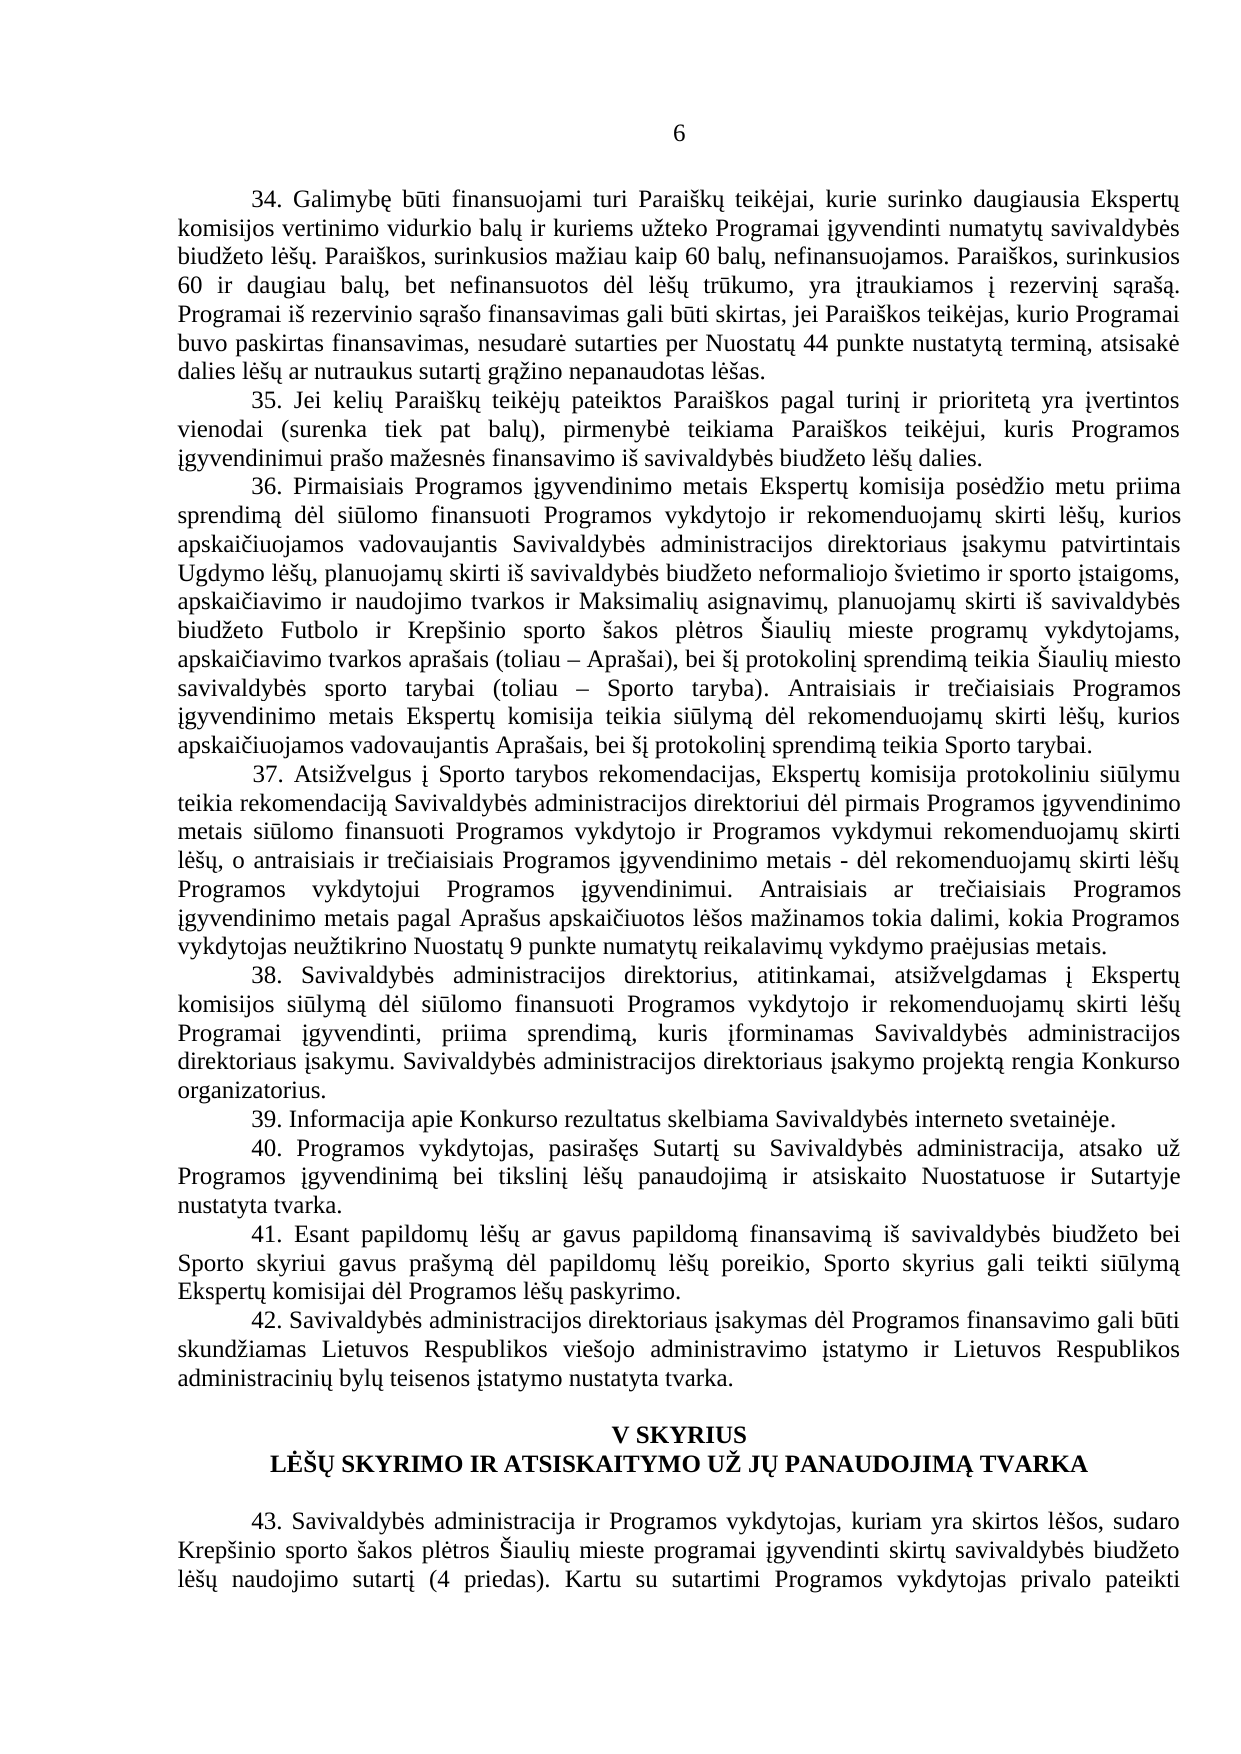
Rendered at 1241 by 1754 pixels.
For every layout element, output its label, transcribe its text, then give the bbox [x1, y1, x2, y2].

text 41. Esant papildomų lėšų ar gavus papildomą finansavimą iš savivaldybės biudžeto bei Sporto skyriui gavus prašymą dėl papildomų lėšų poreikio, Sporto skyrius gali teikti siūlymą Ekspertų komisijai dėl Programos lėšų paskyrimo. [177, 1219, 1181, 1305]
text LĖŠŲ SKYRIMO IR ATSISKAITYMO UŽ JŲ PANAUDOJIMĄ TVARKA [177, 1449, 1181, 1478]
text 40. Programos vykdytojas, pasirašęs Sutartį su Savivaldybės administracija, atsako už Programos įgyvendinimą bei tikslinį lėšų panaudojimą ir atsiskaito Nuostatuose ir Sutartyje nustatyta tvarka. [177, 1133, 1181, 1219]
text 37. Atsižvelgus į Sporto tarybos rekomendacijas, Ekspertų komisija protokoliniu siūlymu teikia rekomendaciją Savivaldybės administracijos direktoriui dėl pirmais Programos įgyvendinimo metais siūlomo finansuoti Programos vykdytojo ir Programos vykdymui rekomenduojamų skirti lėšų, o antraisiais ir trečiaisiais Programos įgyvendinimo metais - dėl rekomenduojamų skirti lėšų Programos vykdytojui Programos įgyvendinimui. Antraisiais ar trečiaisiais Programos įgyvendinimo metais pagal Aprašus apskaičiuotos lėšos mažinamos tokia dalimi, kokia Programos vykdytojas neužtikrino Nuostatų 9 punkte numatytų reikalavimų vykdymo praėjusias metais. [177, 759, 1181, 960]
text 35. Jei kelių Paraiškų teikėjų pateiktos Paraiškos pagal turinį ir prioritetą yra įvertintos vienodai (surenka tiek pat balų), pirmenybė teikiama Paraiškos teikėjui, kuris Programos įgyvendinimui prašo mažesnės finansavimo iš savivaldybės biudžeto lėšų dalies. [177, 385, 1181, 471]
text V SKYRIUS [177, 1420, 1181, 1449]
text 43. Savivaldybės administracija ir Programos vykdytojas, kuriam yra skirtos lėšos, sudaro Krepšinio sporto šakos plėtros Šiaulių mieste programai įgyvendinti skirtų savivaldybės biudžeto lėšų naudojimo sutartį (4 priedas). Kartu su sutartimi Programos vykdytojas privalo pateikti [177, 1506, 1181, 1593]
text 36. Pirmaisiais Programos įgyvendinimo metais Ekspertų komisija posėdžio metu priima sprendimą dėl siūlomo finansuoti Programos vykdytojo ir rekomenduojamų skirti lėšų, kurios apskaičiuojamos vadovaujantis Savivaldybės administracijos direktoriaus įsakymu patvirtintais Ugdymo lėšų, planuojamų skirti iš savivaldybės biudžeto neformaliojo švietimo ir sporto įstaigoms, apskaičiavimo ir naudojimo tvarkos ir Maksimalių asignavimų, planuojamų skirti iš savivaldybės biudžeto Futbolo ir Krepšinio sporto šakos plėtros Šiaulių mieste programų vykdytojams, apskaičiavimo tvarkos aprašais (toliau – Aprašai), bei šį protokolinį sprendimą teikia Šiaulių miesto savivaldybės sporto tarybai (toliau – Sporto taryba). Antraisiais ir trečiaisiais Programos įgyvendinimo metais Ekspertų komisija teikia siūlymą dėl rekomenduojamų skirti lėšų, kurios apskaičiuojamos vadovaujantis Aprašais, bei šį protokolinį sprendimą teikia Sporto tarybai. [177, 471, 1181, 759]
text 38. Savivaldybės administracijos direktorius, atitinkamai, atsižvelgdamas į Ekspertų komisijos siūlymą dėl siūlomo finansuoti Programos vykdytojo ir rekomenduojamų skirti lėšų Programai įgyvendinti, priima sprendimą, kuris įforminamas Savivaldybės administracijos direktoriaus įsakymu. Savivaldybės administracijos direktoriaus įsakymo projektą rengia Konkurso organizatorius. [177, 960, 1181, 1104]
text 34. Galimybę būti finansuojami turi Paraiškų teikėjai, kurie surinko daugiausia Ekspertų komisijos vertinimo vidurkio balų ir kuriems užteko Programai įgyvendinti numatytų savivaldybės biudžeto lėšų. Paraiškos, surinkusios mažiau kaip 60 balų, nefinansuojamos. Paraiškos, surinkusios 60 ir daugiau balų, bet nefinansuotos dėl lėšų trūkumo, yra įtraukiamos į rezervinį sąrašą. Programai iš rezervinio sąrašo finansavimas gali būti skirtas, jei Paraiškos teikėjas, kurio Programai buvo paskirtas finansavimas, nesudarė sutarties per Nuostatų 44 punkte nustatytą terminą, atsisakė dalies lėšų ar nutraukus sutartį grąžino nepanaudotas lėšas. [177, 184, 1181, 385]
text 39. Informacija apie Konkurso rezultatus skelbiama Savivaldybės interneto svetainėje. [177, 1104, 1181, 1133]
text 42. Savivaldybės administracijos direktoriaus įsakymas dėl Programos finansavimo gali būti skundžiamas Lietuvos Respublikos viešojo administravimo įstatymo ir Lietuvos Respublikos administracinių bylų teisenos įstatymo nustatyta tvarka. [177, 1305, 1181, 1391]
